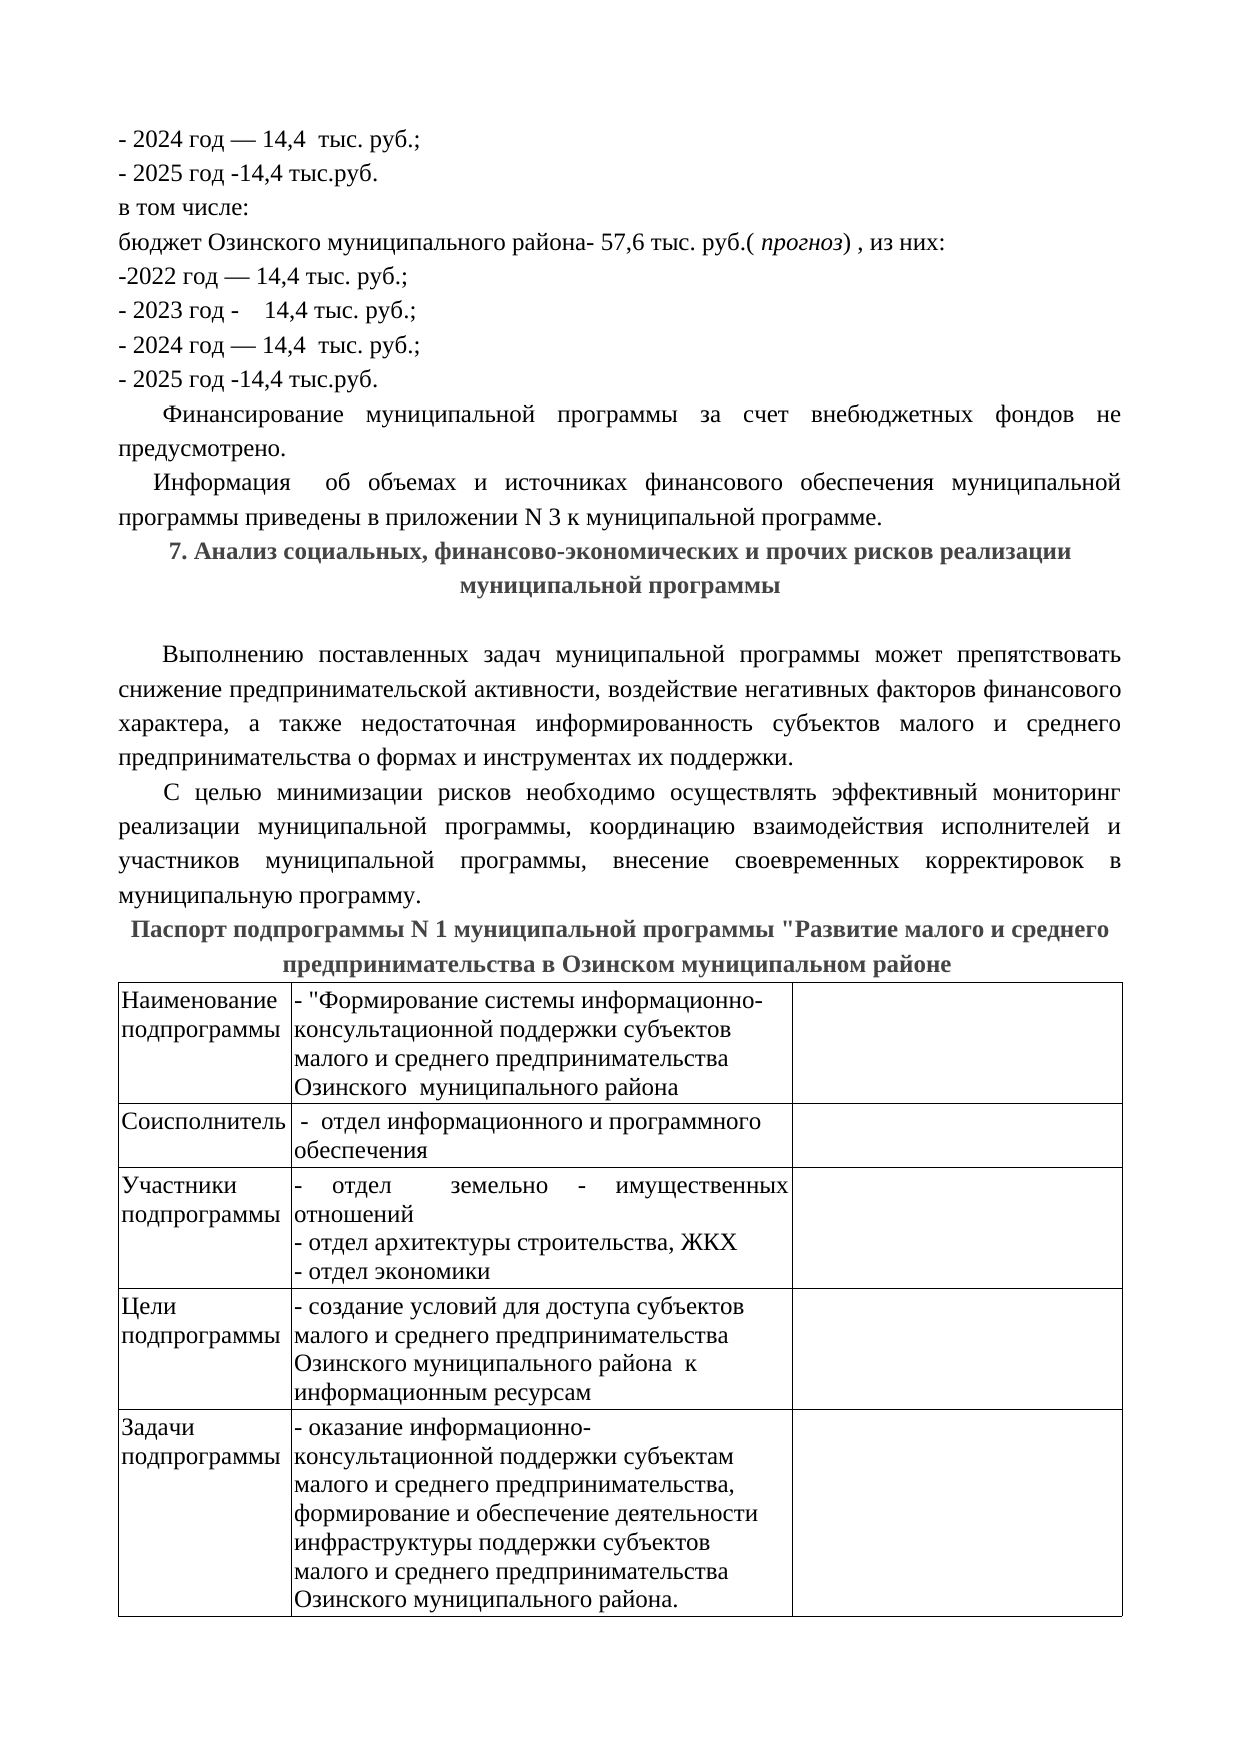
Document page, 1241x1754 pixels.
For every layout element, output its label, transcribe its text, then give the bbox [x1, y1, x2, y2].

table_cell - отдел информационного и программного обеспечения [292, 1104, 792, 1167]
text - 2023 год - 14,4 тыс. руб.; [118, 290, 1122, 324]
table_cell [793, 1289, 1122, 1409]
table_cell Задачи подпрограммы [119, 1410, 291, 1616]
table_cell - отдел земельно - имущественных отношений - отдел архитектуры строительства, ЖКХ - отдел экономики [292, 1168, 792, 1288]
text бюджет Озинского муниципального района- 57,6 тыс. руб.( прогноз) , из них: [118, 221, 1122, 256]
text -2022 год — 14,4 тыс. руб.; [118, 256, 1122, 290]
table_cell [793, 1104, 1122, 1167]
table_header [291, 978, 430, 982]
table_cell Наименование подпрограммы [119, 983, 291, 1103]
table_header [933, 978, 1122, 982]
table_cell - оказание информационно-консультационной поддержки субъектам малого и среднего предпринимательства, формирование и обеспечение деятельности инфраструктуры поддержки субъектов малого и среднего предпринимательства Озинского муниципального района. [292, 1410, 792, 1616]
text - 2024 год — 14,4 тыс. руб.; [118, 324, 1122, 359]
text - 2025 год -14,4 тыс.руб. [118, 359, 1122, 393]
text Финансирование муниципальной программы за счет внебюджетных фондов не предусмотрено. [118, 393, 1122, 462]
text - 2024 год — 14,4 тыс. руб.; [118, 118, 1122, 152]
text в том числе: [118, 187, 1122, 221]
table_header [649, 978, 792, 982]
table_cell - "Формирование системы информационно-консультационной поддержки субъектов малого и среднего предпринимательства Озинского муниципального района [292, 983, 792, 1103]
text С целью минимизации рисков необходимо осуществлять эффективный мониторинг реализации муниципальной программы, координацию взаимодействия исполнителей и участников муниципальной программы, внесение своевременных корректировок в муниципальную программу. [118, 771, 1122, 909]
text Информация об объемах и источниках финансового обеспечения муниципальной программы приведены в приложении N 3 к муниципальной программе. [118, 462, 1122, 531]
table_cell [793, 1168, 1122, 1288]
table_cell Участники подпрограммы [119, 1168, 291, 1288]
table_cell [793, 1410, 1122, 1616]
text - 2025 год -14,4 тыс.руб. [118, 152, 1122, 187]
subtitle Паспорт подпрограммы N 1 муниципальной программы "Развитие малого и среднего предпринимательства в Озинском муниципальном районе [118, 909, 1122, 977]
table_header [792, 978, 933, 982]
text Выполнению поставленных задач муниципальной программы может препятствовать снижение предпринимательской активности, воздействие негативных факторов финансового характера, а также недостаточная информированность субъектов малого и среднего предпринимательства о формах и инструментах их поддержки. [118, 634, 1122, 771]
table_cell Цели подпрограммы [119, 1289, 291, 1409]
subtitle 7. Анализ социальных, финансово-экономических и прочих рисков реализации муниципальной программы [118, 531, 1122, 599]
table_cell - создание условий для доступа субъектов малого и среднего предпринимательства Озинского муниципального района к информационным ресурсам [292, 1289, 792, 1409]
table_header [430, 978, 649, 982]
table_header [118, 978, 291, 982]
table_cell [793, 983, 1122, 1103]
table_cell Соисполнитель [119, 1104, 291, 1167]
